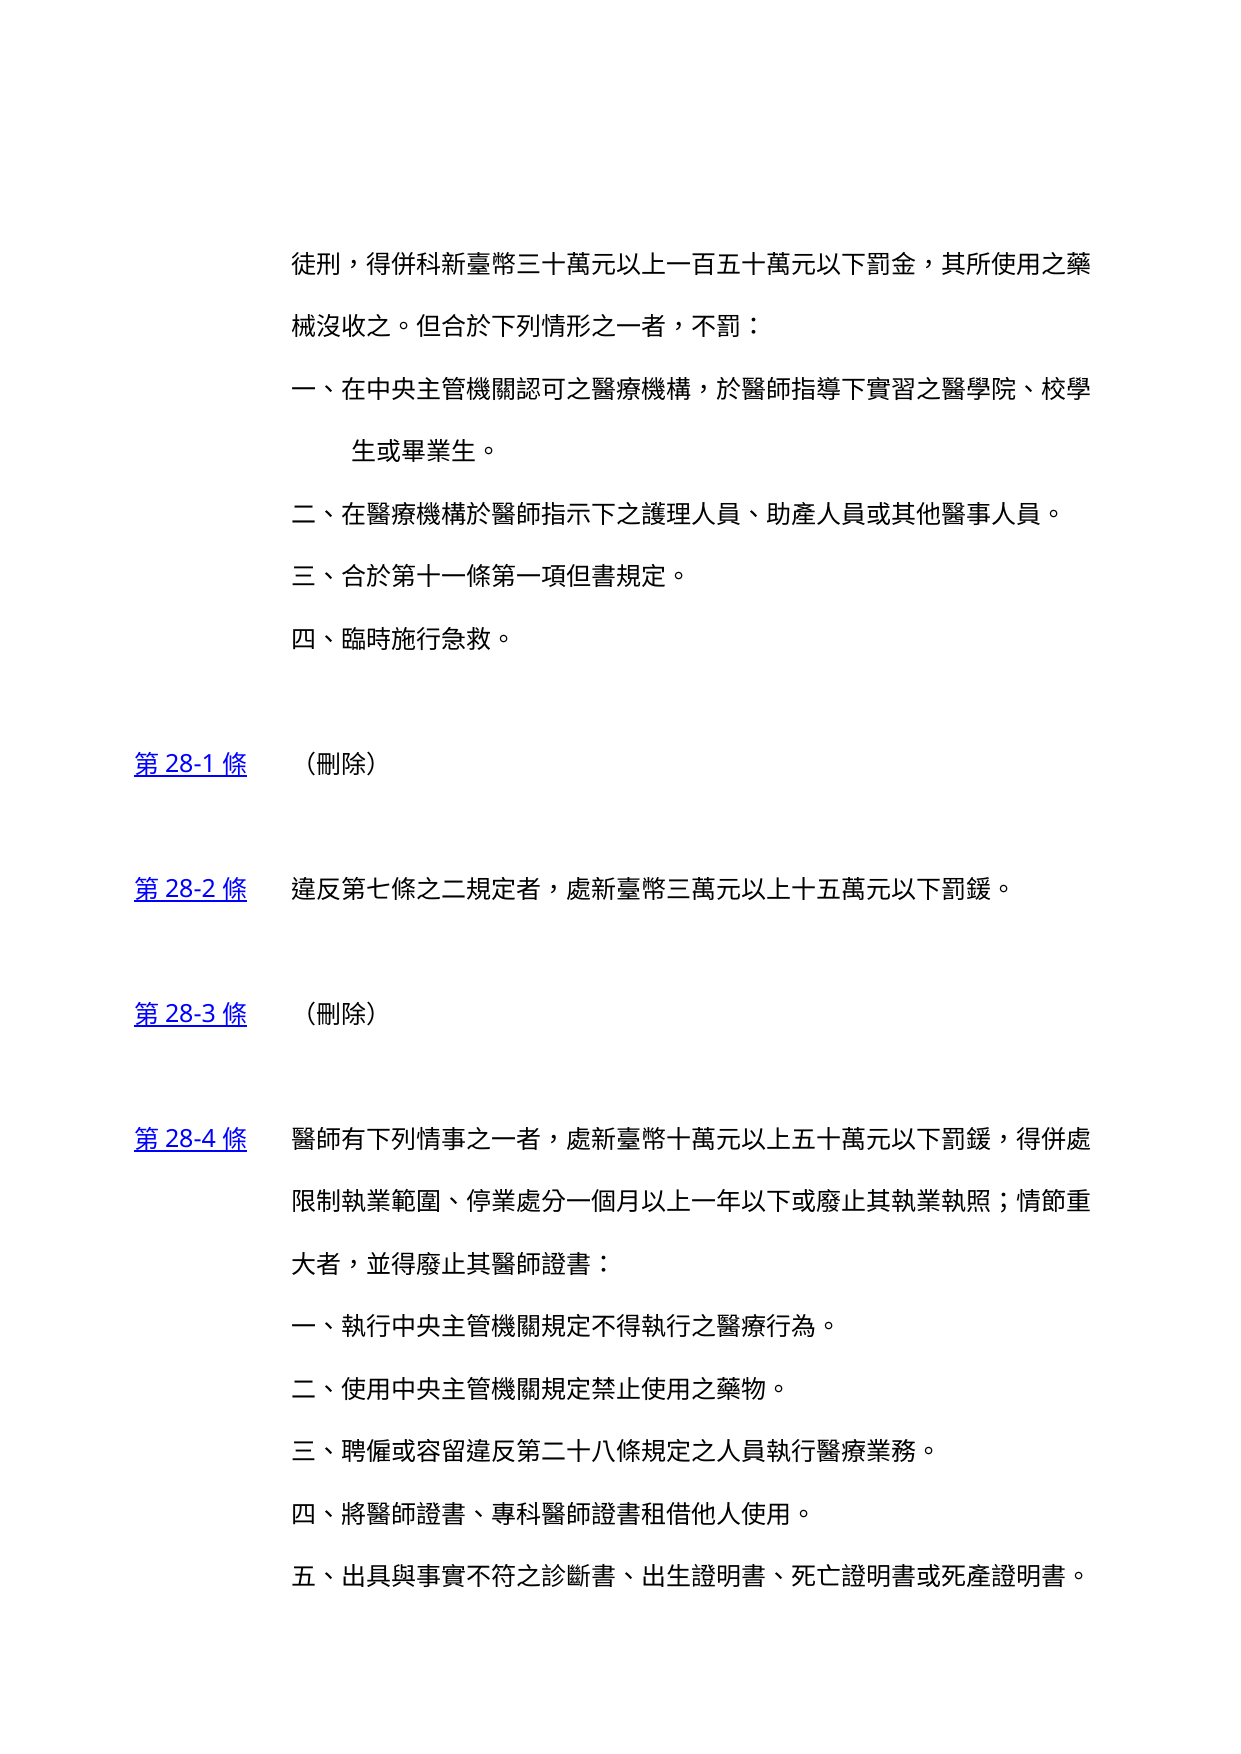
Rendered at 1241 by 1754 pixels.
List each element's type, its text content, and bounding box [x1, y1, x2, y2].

table_cell [133, 158, 282, 660]
table_cell 醫師有下列情事之一者，處新臺幣十萬元以上五十萬元以下罰鍰，得併處 限制執業範圍、停業處分一個月以上一年以下或廢止其執業執照；情節重 大者，並得廢止其醫師證書： 一、執行中央主管機關規定不得執行之醫療行為。 二、使用中央主管機關規定禁止使用之藥物。 三、聘僱或容留違反第二十八條規定之人員執行醫療業務。 四、將醫師證書、專科醫師證書租借他人使用。 五、出具與事實不符之診斷書、出生證明書、死亡證明書或死產證明書。 [289, 1035, 1108, 1597]
table_cell 違反第七條之二規定者，處新臺幣三萬元以上十五萬元以下罰鍰。 [289, 785, 1108, 910]
table_cell [282, 910, 289, 1035]
table_cell [282, 660, 289, 785]
table_cell 第 28-1 條 [133, 660, 282, 785]
table_cell （刪除） [289, 910, 1108, 1035]
table_cell 徒刑，得併科新臺幣三十萬元以上一百五十萬元以下罰金，其所使用之藥 械沒收之。但合於下列情形之一者，不罰： 一、在中央主管機關認可之醫療機構，於醫師指導下實習之醫學院、校學 生或畢業生。 二、在醫療機構於醫師指示下之護理人員、助產人員或其他醫事人員。 三、合於第十一條第一項但書規定。 四、臨時施行急救。 [289, 158, 1108, 660]
table_cell [282, 1035, 289, 1597]
table_cell [282, 158, 289, 660]
table_cell [282, 785, 289, 910]
table_cell [89, 96, 1152, 1599]
table_cell （刪除） [289, 660, 1108, 785]
table_cell 第 28-4 條 [133, 1035, 282, 1597]
table_cell 第 28-2 條 [133, 785, 282, 910]
table_cell 第 28-3 條 [133, 910, 282, 1035]
